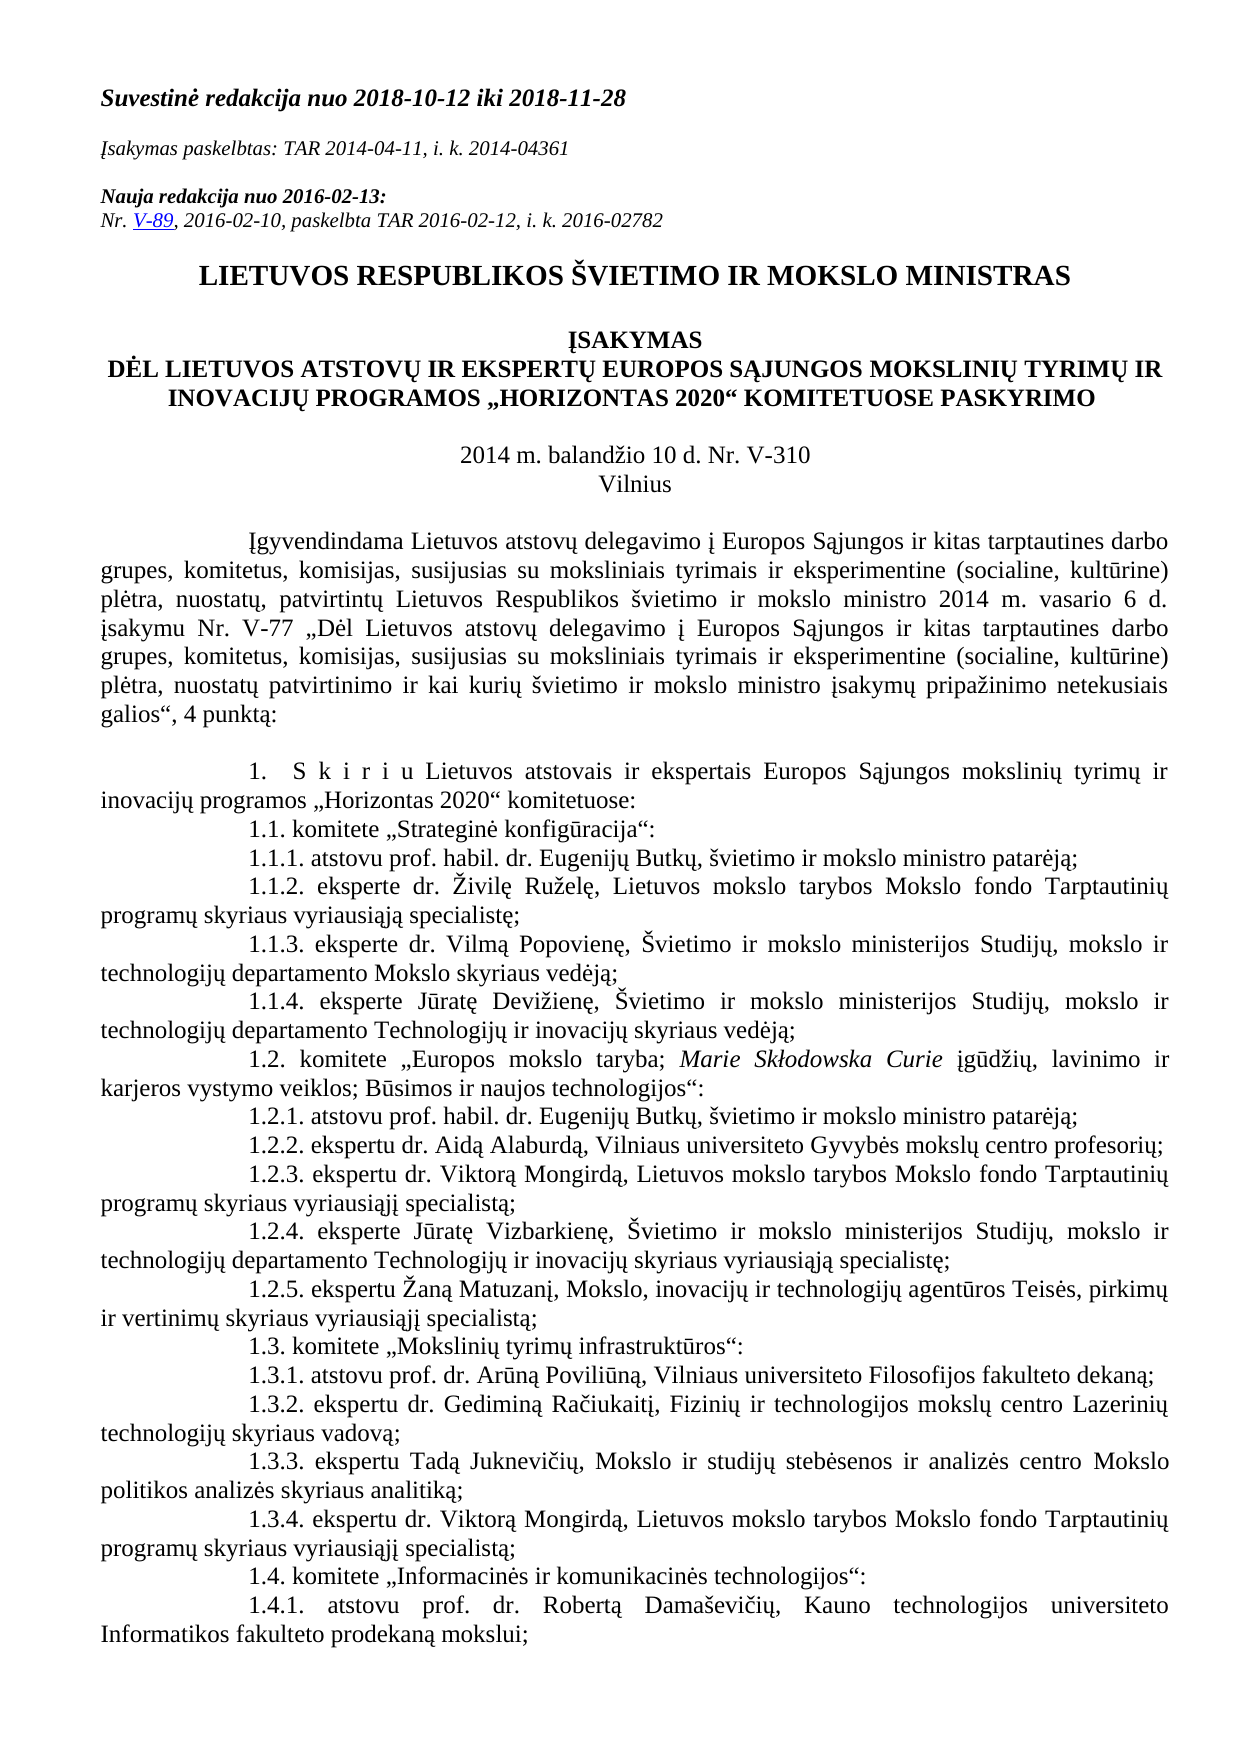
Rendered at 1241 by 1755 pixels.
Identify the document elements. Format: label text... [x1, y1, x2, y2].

text 1.2.1. atstovu prof. habil. dr. Eugenijų Butkų, švietimo ir mokslo ministro patarėją; [100, 1101, 1169, 1130]
text 1.2.2. ekspertu dr. Aidą Alaburdą, Vilniaus universiteto Gyvybės mokslų centro profesorių; [100, 1130, 1169, 1159]
text Įgyvendindama Lietuvos atstovų delegavimo į Europos Sąjungos ir kitas tarptautines darbo grupes, komitetus, komisijas, susijusias su moksliniais tyrimais ir eksperimentine (socialine, kultūrine) plėtra, nuostatų, patvirtintų Lietuvos Respublikos švietimo ir mokslo ministro 2014 m. vasario 6 d. įsakymu Nr. V-77 „Dėl Lietuvos atstovų delegavimo į Europos Sąjungos ir kitas tarptautines darbo grupes, komitetus, komisijas, susijusias su moksliniais tyrimais ir eksperimentine (socialine, kultūrine) plėtra, nuostatų patvirtinimo ir kai kurių švietimo ir mokslo ministro įsakymų pripažinimo netekusiais galios“, 4 punktą: [100, 526, 1169, 728]
text 1.2. komitete „Europos mokslo taryba; Marie Skłodowska Curie įgūdžių, lavinimo ir karjeros vystymo veiklos; Būsimos ir naujos technologijos“: [100, 1044, 1169, 1101]
text 1.4. komitete „Informacinės ir komunikacinės technologijos“: [248, 1561, 1169, 1590]
text 1.3.4. ekspertu dr. Viktorą Mongirdą, Lietuvos mokslo tarybos Mokslo fondo Tarptautinių programų skyriaus vyriausiąjį specialistą; [100, 1504, 1169, 1561]
text 1.3.1. atstovu prof. dr. Arūną Poviliūną, Vilniaus universiteto Filosofijos fakulteto dekaną; [100, 1360, 1169, 1389]
text 1.1. komitete „Strateginė konfigūracija“: [248, 814, 1169, 843]
text Nr. V-89, 2016-02-10, paskelbta TAR 2016-02-12, i. k. 2016-02782 [100, 208, 1169, 232]
text 1.4.1. atstovu prof. dr. Robertą Damaševičių, Kauno technologijos universiteto Informatikos fakulteto prodekaną mokslui; [100, 1590, 1169, 1648]
text 1.1.3. eksperte dr. Vilmą Popovienę, Švietimo ir mokslo ministerijos Studijų, mokslo ir technologijų departamento Mokslo skyriaus vedėją; [100, 929, 1169, 986]
text 1.2.4. eksperte Jūratę Vizbarkienę, Švietimo ir mokslo ministerijos Studijų, mokslo ir technologijų departamento Technologijų ir inovacijų skyriaus vyriausiąją specialistę; [100, 1216, 1169, 1274]
text 1.1.1. atstovu prof. habil. dr. Eugenijų Butkų, švietimo ir mokslo ministro patarėją; [248, 843, 1169, 871]
text 1.1.4. eksperte Jūratę Devižienę, Švietimo ir mokslo ministerijos Studijų, mokslo ir technologijų departamento Technologijų ir inovacijų skyriaus vedėją; [100, 986, 1169, 1044]
text 1.2.3. ekspertu dr. Viktorą Mongirdą, Lietuvos mokslo tarybos Mokslo fondo Tarptautinių programų skyriaus vyriausiąjį specialistą; [100, 1159, 1169, 1216]
text Įsakymas paskelbtas: TAR 2014-04-11, i. k. 2014-04361 [100, 136, 1169, 159]
text 1.2.5. ekspertu Žaną Matuzanį, Mokslo, inovacijų ir technologijų agentūros Teisės, pirkimų ir vertinimų skyriaus vyriausiąjį specialistą; [100, 1274, 1169, 1331]
text 1.3.3. ekspertu Tadą Juknevičių, Mokslo ir studijų stebėsenos ir analizės centro Mokslo politikos analizės skyriaus analitiką; [100, 1446, 1169, 1504]
text DĖL LIETUVOS ATSTOVŲ IR EKSPERTŲ EUROPOS SĄJUNGOS MOKSLINIŲ TYRIMŲ IR INOVACIJŲ PROGRAMOS „HORIZONTAS 2020“ KOMITETUOSE PASKYRIMO [100, 354, 1169, 411]
text 2014 m. balandžio 10 d. Nr. V-310 [100, 440, 1169, 469]
text Suvestinė redakcija nuo 2018-10-12 iki 2018-11-28 [100, 83, 1169, 111]
text Nauja redakcija nuo 2016-02-13: [100, 184, 1169, 208]
text Vilnius [100, 469, 1169, 498]
text 1.3. komitete „Mokslinių tyrimų infrastruktūros“: [248, 1331, 1169, 1360]
text 1.1.2. eksperte dr. Živilę Ruželę, Lietuvos mokslo tarybos Mokslo fondo Tarptautinių programų skyriaus vyriausiąją specialistę; [100, 871, 1169, 929]
text 1.3.2. ekspertu dr. Gediminą Račiukaitį, Fizinių ir technologijos mokslų centro Lazerinių technologijų skyriaus vadovą; [100, 1389, 1169, 1446]
text LIETUVOS RESPUBLIKOS ŠVIETIMO IR MOKSLO MINISTRAS [100, 258, 1169, 292]
text ĮSAKYMAS [100, 325, 1169, 354]
text 1. S k i r i u Lietuvos atstovais ir ekspertais Europos Sąjungos mokslinių tyrimų ir inovacijų programos „Horizontas 2020“ komitetuose: [100, 756, 1169, 814]
